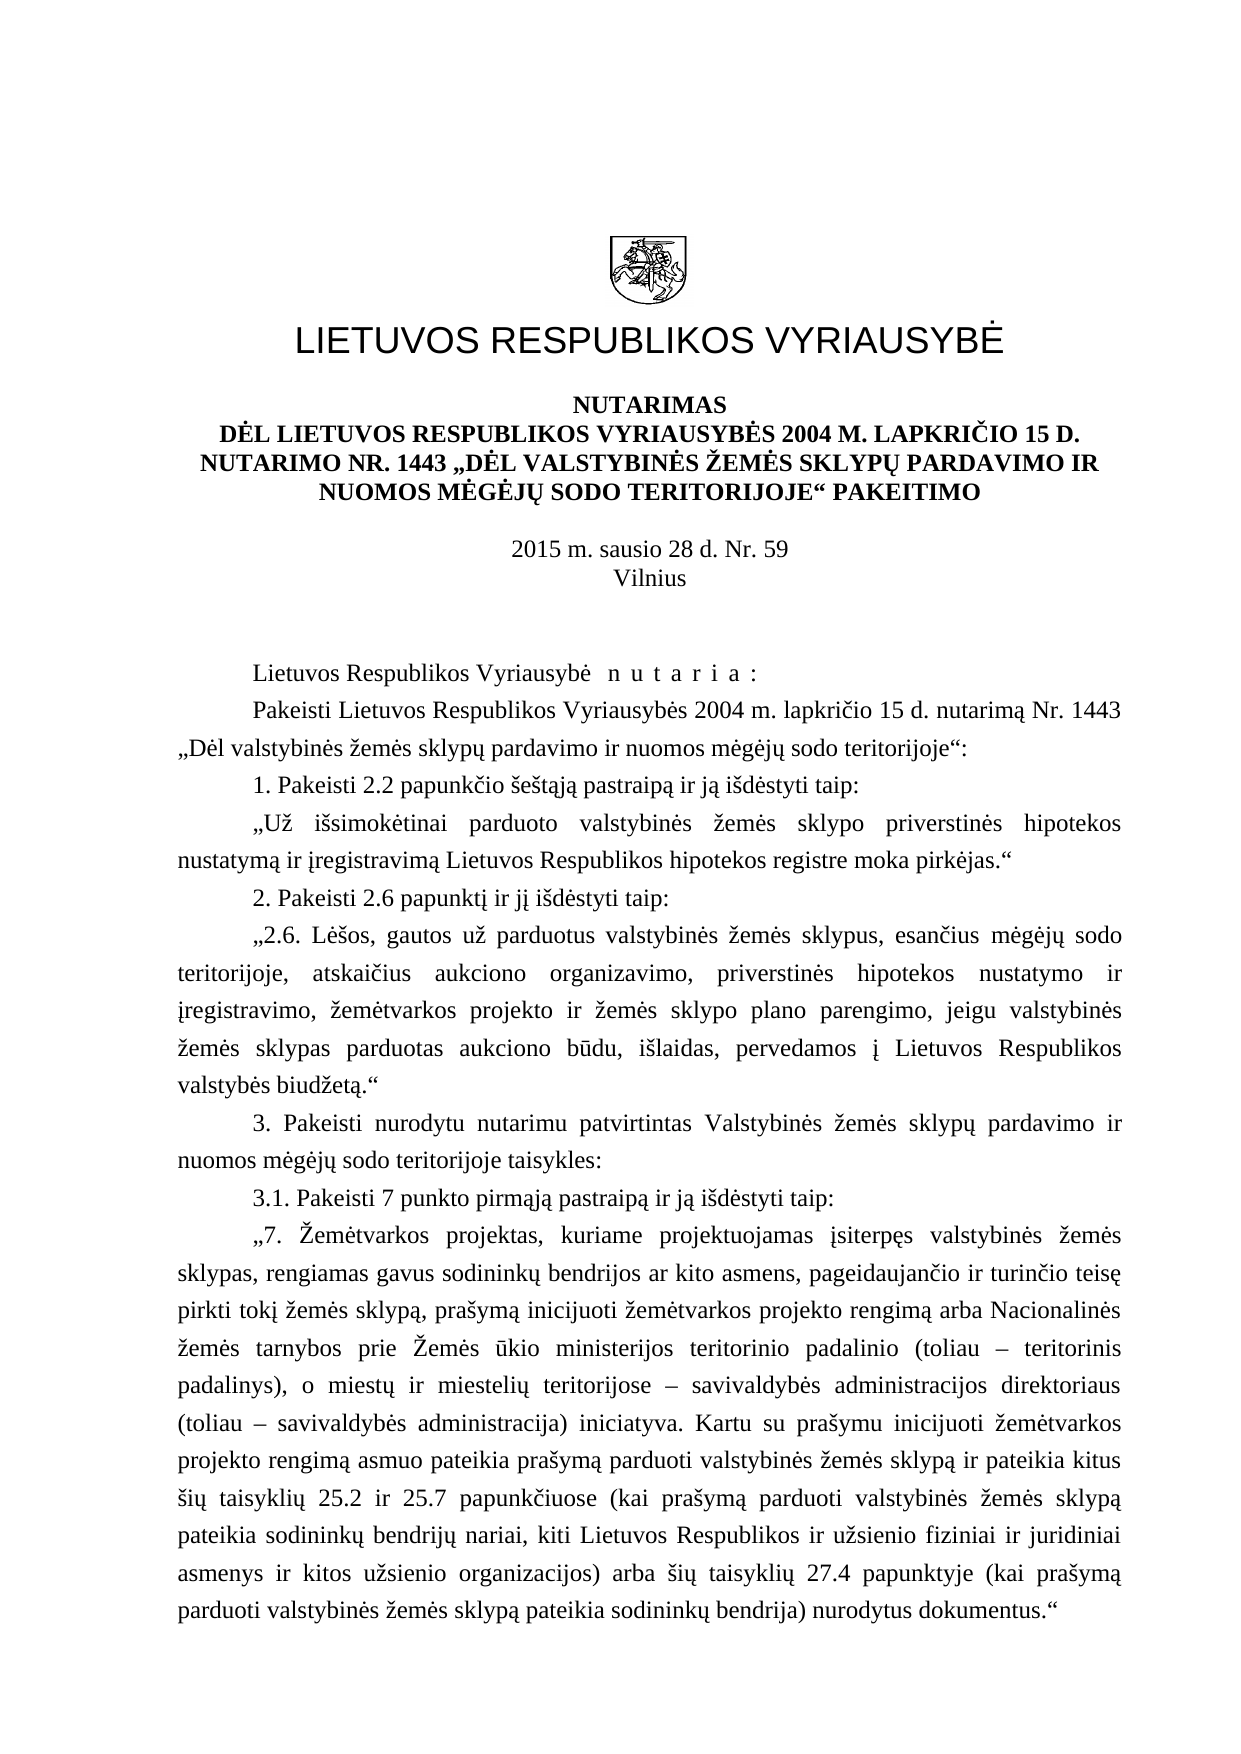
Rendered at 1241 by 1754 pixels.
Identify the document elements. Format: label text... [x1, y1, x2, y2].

text „Už išsimokėtinai parduoto valstybinės žemės sklypo priverstinės hipotekos nustatymą ir įregistravimą Lietuvos Respublikos hipotekos registre moka pirkėjas.“ [177, 799, 1122, 874]
text Lietuvos Respublikos Vyriausybė nutaria: [177, 649, 1122, 687]
text 3. Pakeisti nurodytu nutarimu patvirtintas Valstybinės žemės sklypų pardavimo ir nuomos mėgėjų sodo teritorijoje taisykles: [177, 1099, 1122, 1174]
text 1. Pakeisti 2.2 papunkčio šeštąją pastraipą ir ją išdėstyti taip: [177, 762, 1122, 799]
text „2.6. Lėšos, gautos už parduotus valstybinės žemės sklypus, esančius mėgėjų sodo teritorijoje, atskaičius aukciono organizavimo, priverstinės hipotekos nustatymo ir įregistravimo, žemėtvarkos projekto ir žemės sklypo plano parengimo, jeigu valstybinės žemės sklypas parduotas aukciono būdu, išlaidas, pervedamos į Lietuvos Respublikos valstybės biudžetą.“ [177, 912, 1122, 1099]
text 3.1. Pakeisti 7 punkto pirmąją pastraipą ir ją išdėstyti taip: [177, 1174, 1122, 1212]
text Pakeisti Lietuvos Respublikos Vyriausybės 2004 m. lapkričio 15 d. nutarimą Nr. 1443 „Dėl valstybinės žemės sklypų pardavimo ir nuomos mėgėjų sodo teritorijoje“: [177, 687, 1122, 762]
text Dėl LIETUVOS RESPUBLIKOS VYRIAUSYBĖS 2004 M. LAPKRIČIO 15 D. NUTARIMO NR. 1443 „DĖL VALSTYBINĖS ŽEMĖS SKLYPŲ PARDAVIMO IR NUOMOS MĖGĖJŲ SODO TERITORIJOJE“ PAKEITIMO [177, 419, 1122, 505]
text nutarimas [177, 390, 1122, 419]
text 2015 m. sausio 28 d. Nr. 59 Vilnius [177, 534, 1122, 592]
text 2. Pakeisti 2.6 papunktį ir jį išdėstyti taip: [177, 874, 1122, 912]
text Lietuvos Respublikos Vyriausybė [177, 318, 1122, 362]
text „7. Žemėtvarkos projektas, kuriame projektuojamas įsiterpęs valstybinės žemės sklypas, rengiamas gavus sodininkų bendrijos ar kito asmens, pageidaujančio ir turinčio teisę pirkti tokį žemės sklypą, prašymą inicijuoti žemėtvarkos projekto rengimą arba Nacionalinės žemės tarnybos prie Žemės ūkio ministerijos teritorinio padalinio (toliau – teritorinis padalinys), o miestų ir miestelių teritorijose – savivaldybės administracijos direktoriaus (toliau – savivaldybės administracija) iniciatyva. Kartu su prašymu inicijuoti žemėtvarkos projekto rengimą asmuo pateikia prašymą parduoti valstybinės žemės sklypą ir pateikia kitus šių taisyklių 25.2 ir 25.7 papunkčiuose (kai prašymą parduoti valstybinės žemės sklypą pateikia sodininkų bendrijų nariai, kiti Lietuvos Respublikos ir užsienio fiziniai ir juridiniai asmenys ir kitos užsienio organizacijos) arba šių taisyklių 27.4 papunktyje (kai prašymą parduoti valstybinės žemės sklypą pateikia sodininkų bendrija) nurodytus dokumentus.“ [177, 1212, 1122, 1624]
